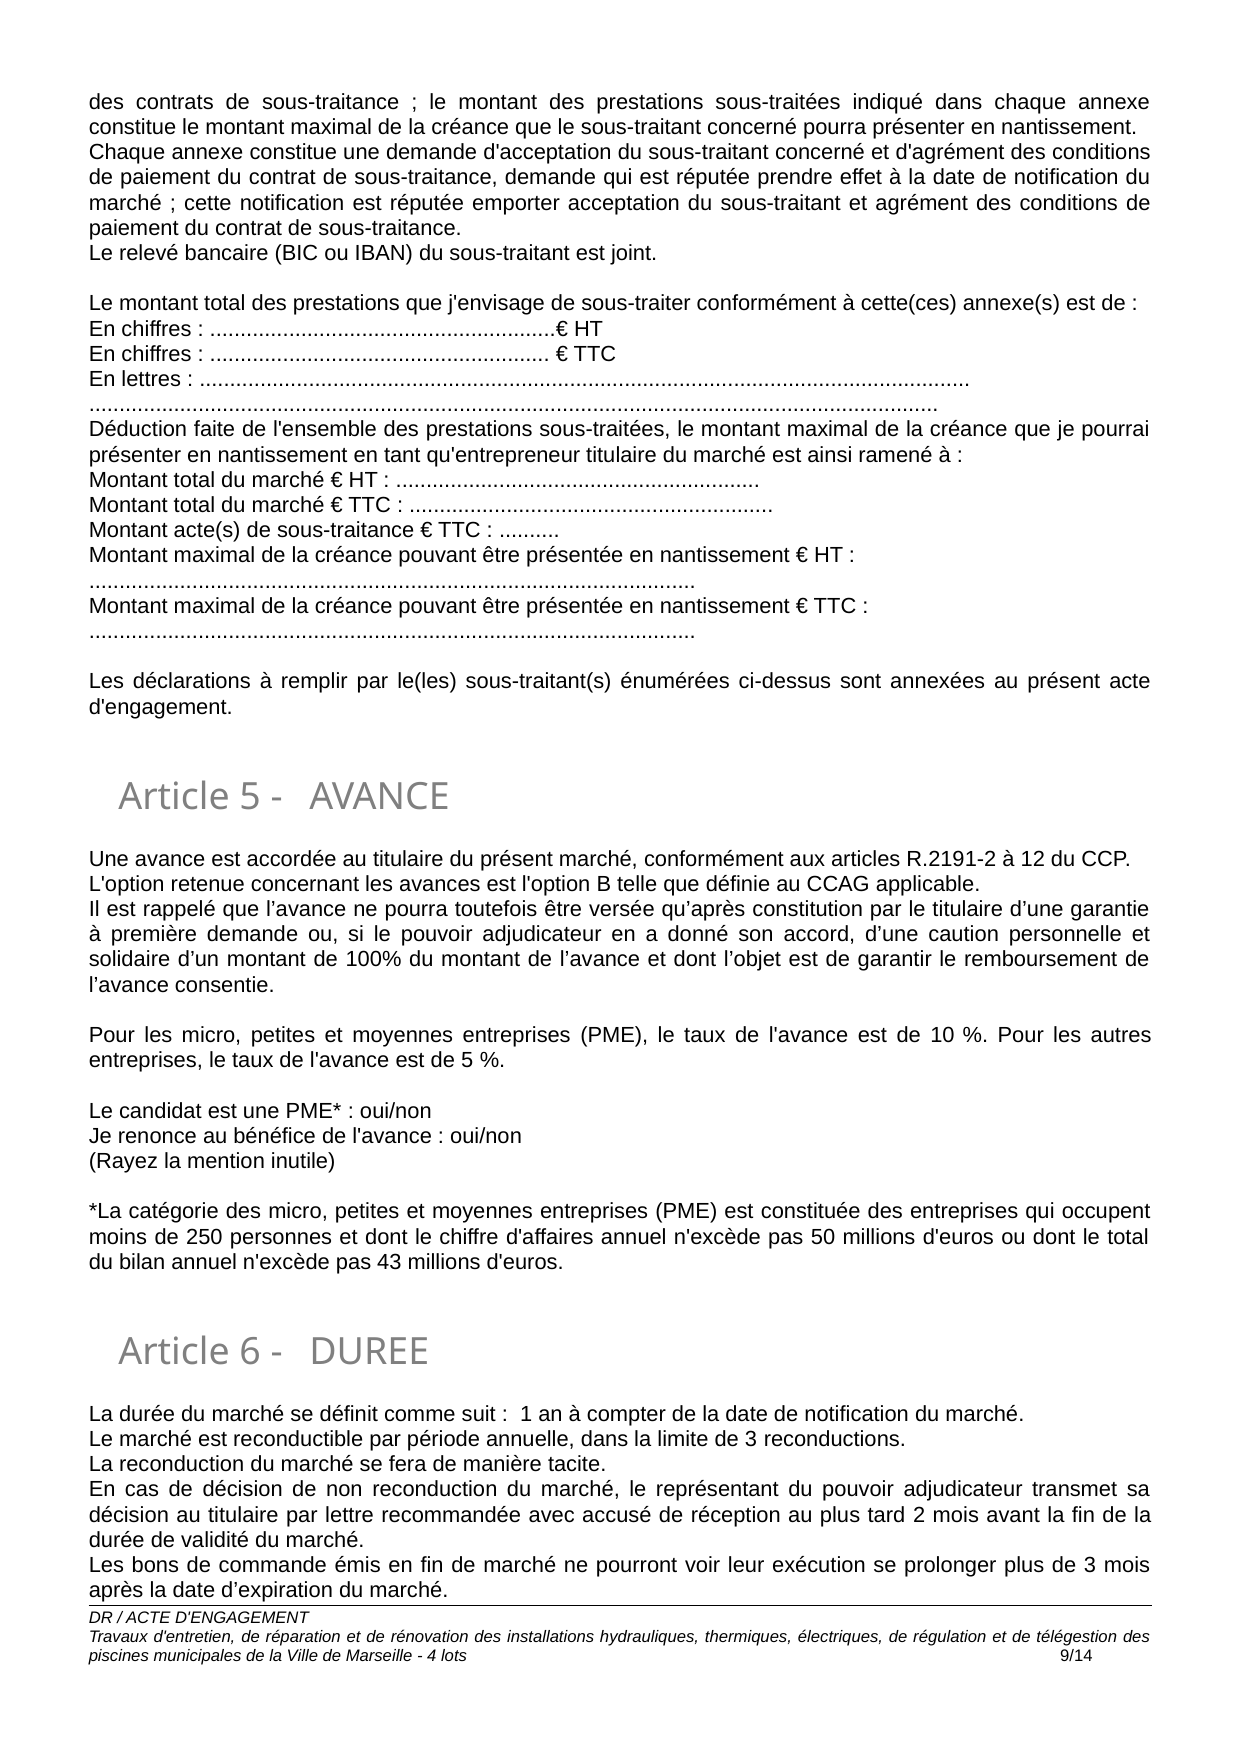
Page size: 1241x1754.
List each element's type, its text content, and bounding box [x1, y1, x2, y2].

text En chiffres : .........................................................€ HT [88, 315, 1152, 341]
text L'option retenue concernant les avances est l'option B telle que définie au CCAG applicable. [88, 871, 1152, 896]
subtitle DUREE [88, 1324, 1152, 1375]
text Montant total du marché € HT : ............................................................ [88, 467, 1152, 492]
text La durée du marché se définit comme suit : 1 an à compter de la date de notification du marché. [88, 1401, 1152, 1426]
text Pour les micro, petites et moyennes entreprises (PME), le taux de l'avance est de 10 %. Pour les autres entreprises, le taux de l'avance est de 5 %. [88, 1022, 1152, 1072]
text Montant maximal de la créance pouvant être présentée en nantissement € HT : [88, 542, 1152, 567]
text Le relevé bancaire (BIC ou IBAN) du sous-traitant est joint. [88, 240, 1152, 265]
text Le montant total des prestations que j'envisage de sous-traiter conformément à cette(ces) annexe(s) est de : [88, 290, 1152, 315]
text Les déclarations à remplir par le(les) sous-traitant(s) énumérées ci-dessus sont annexées au présent acte d'engagement. [88, 668, 1152, 719]
text des contrats de sous-traitance ; le montant des prestations sous-traitées indiqué dans chaque annexe constitue le montant maximal de la créance que le sous-traitant concerné pourra présenter en nantissement. [88, 88, 1152, 139]
text .................................................................................................... [88, 567, 1152, 593]
text Montant acte(s) de sous-traitance € TTC : .......... [88, 517, 1152, 542]
text .................................................................................................... [88, 618, 1152, 643]
text Il est rappelé que l’avance ne pourra toutefois être versée qu’après constitution par le titulaire d’une garantie à première demande ou, si le pouvoir adjudicateur en a donné son accord, d’une caution personnelle et solidaire d’un montant de 100% du montant de l’avance et dont l’objet est de garantir le remboursement de l’avance consentie. [88, 896, 1152, 997]
text *La catégorie des micro, petites et moyennes entreprises (PME) est constituée des entreprises qui occupent moins de 250 personnes et dont le chiffre d'affaires annuel n'excède pas 50 millions d'euros ou dont le total du bilan annuel n'excède pas 43 millions d'euros. [88, 1198, 1152, 1274]
text Chaque annexe constitue une demande d'acceptation du sous-traitant concerné et d'agrément des conditions de paiement du contrat de sous-traitance, demande qui est réputée prendre effet à la date de notification du marché ; cette notification est réputée emporter acceptation du sous-traitant et agrément des conditions de paiement du contrat de sous-traitance. [88, 139, 1152, 240]
text Montant maximal de la créance pouvant être présentée en nantissement € TTC : [88, 593, 1152, 618]
text La reconduction du marché se fera de manière tacite. [88, 1451, 1152, 1476]
text Le candidat est une PME* : oui/non [88, 1097, 1152, 1123]
text En cas de décision de non reconduction du marché, le représentant du pouvoir adjudicateur transmet sa décision au titulaire par lettre recommandée avec accusé de réception au plus tard 2 mois avant la fin de la durée de validité du marché. [88, 1476, 1152, 1552]
text Déduction faite de l'ensemble des prestations sous-traitées, le montant maximal de la créance que je pourrai présenter en nantissement en tant qu'entrepreneur titulaire du marché est ainsi ramené à : [88, 416, 1152, 467]
text Le marché est reconductible par période annuelle, dans la limite de 3 reconductions. [88, 1426, 1152, 1451]
text Je renonce au bénéfice de l'avance : oui/non [88, 1123, 1152, 1148]
text Les bons de commande émis en fin de marché ne pourront voir leur exécution se prolonger plus de 3 mois après la date d’expiration du marché. [88, 1552, 1152, 1602]
text Montant total du marché € TTC : ............................................................ [88, 492, 1152, 517]
text En chiffres : ........................................................ € TTC [88, 341, 1152, 366]
text ............................................................................................................................................ [88, 391, 1152, 416]
text Une avance est accordée au titulaire du présent marché, conformément aux articles R.2191-2 à 12 du CCP. [88, 845, 1152, 871]
subtitle AVANCE [88, 769, 1152, 820]
text (Rayez la mention inutile) [88, 1148, 1152, 1173]
text En lettres : ............................................................................................................................... [88, 366, 1152, 391]
